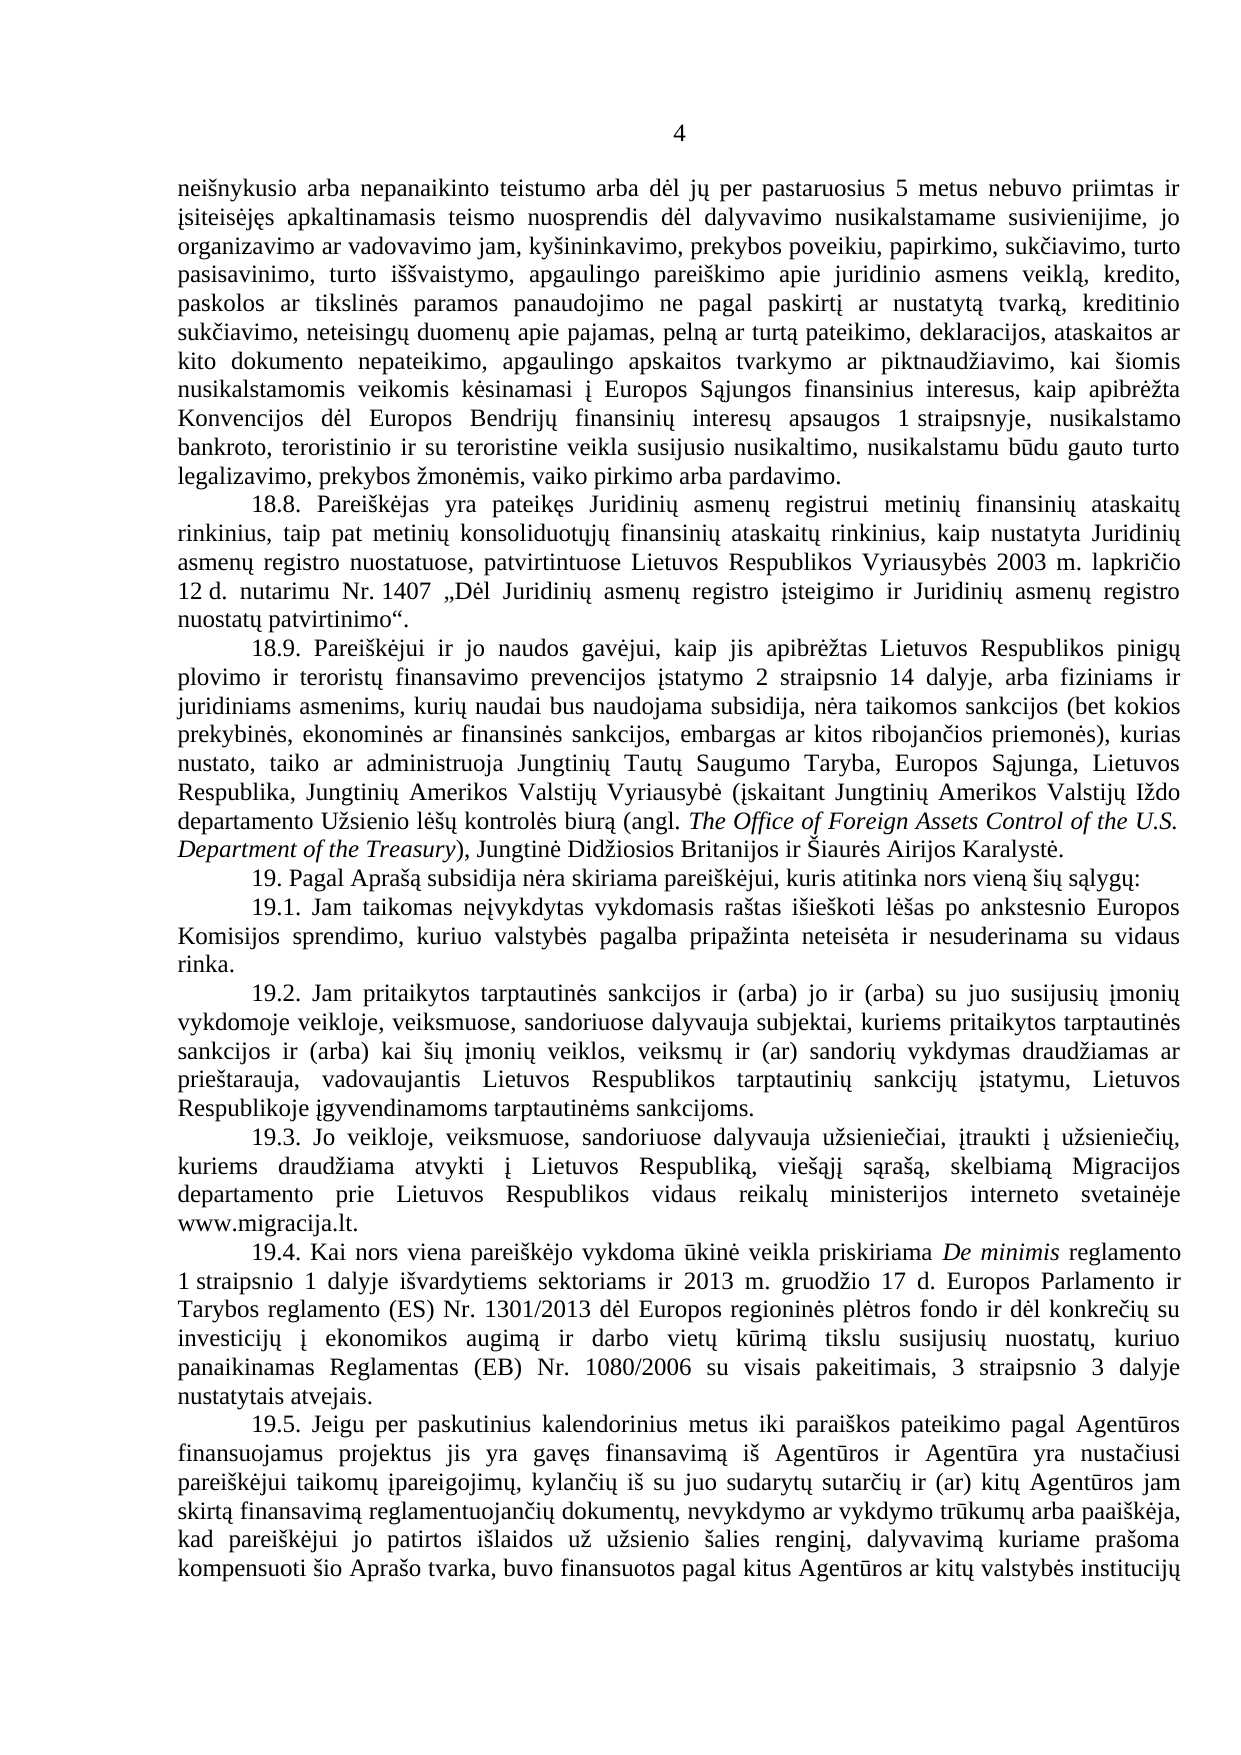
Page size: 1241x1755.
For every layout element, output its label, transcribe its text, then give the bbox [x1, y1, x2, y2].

text 18.8. Pareiškėjas yra pateikęs Juridinių asmenų registrui metinių finansinių ataskaitų rinkinius, taip pat metinių konsoliduotųjų finansinių ataskaitų rinkinius, kaip nustatyta Juridinių asmenų registro nuostatuose, patvirtintuose Lietuvos Respublikos Vyriausybės 2003 m. lapkričio 12 d. nutarimu Nr. 1407 „Dėl Juridinių asmenų registro įsteigimo ir Juridinių asmenų registro nuostatų patvirtinimo“. [177, 489, 1181, 633]
text neišnykusio arba nepanaikinto teistumo arba dėl jų per pastaruosius 5 metus nebuvo priimtas ir įsiteisėjęs apkaltinamasis teismo nuosprendis dėl dalyvavimo nusikalstamame susivienijime, jo organizavimo ar vadovavimo jam, kyšininkavimo, prekybos poveikiu, papirkimo, sukčiavimo, turto pasisavinimo, turto iššvaistymo, apgaulingo pareiškimo apie juridinio asmens veiklą, kredito, paskolos ar tikslinės paramos panaudojimo ne pagal paskirtį ar nustatytą tvarką, kreditinio sukčiavimo, neteisingų duomenų apie pajamas, pelną ar turtą pateikimo, deklaracijos, ataskaitos ar kito dokumento nepateikimo, apgaulingo apskaitos tvarkymo ar piktnaudžiavimo, kai šiomis nusikalstamomis veikomis kėsinamasi į Europos Sąjungos finansinius interesus, kaip apibrėžta Konvencijos dėl Europos Bendrijų finansinių interesų apsaugos 1 straipsnyje, nusikalstamo bankroto, teroristinio ir su teroristine veikla susijusio nusikaltimo, nusikalstamu būdu gauto turto legalizavimo, prekybos žmonėmis, vaiko pirkimo arba pardavimo. [177, 173, 1181, 489]
text 19.3. Jo veikloje, veiksmuose, sandoriuose dalyvauja užsieniečiai, įtraukti į užsieniečių, kuriems draudžiama atvykti į Lietuvos Respubliką, viešąjį sąrašą, skelbiamą Migracijos departamento prie Lietuvos Respublikos vidaus reikalų ministerijos interneto svetainėje www.migracija.lt. [177, 1122, 1181, 1237]
subtitle 19. Pagal Aprašą subsidija nėra skiriama pareiškėjui, kuris atitinka nors vieną šių sąlygų: [177, 863, 1181, 892]
text 19.2. Jam pritaikytos tarptautinės sankcijos ir (arba) jo ir (arba) su juo susijusių įmonių vykdomoje veikloje, veiksmuose, sandoriuose dalyvauja subjektai, kuriems pritaikytos tarptautinės sankcijos ir (arba) kai šių įmonių veiklos, veiksmų ir (ar) sandorių vykdymas draudžiamas ar prieštarauja, vadovaujantis Lietuvos Respublikos tarptautinių sankcijų įstatymu, Lietuvos Respublikoje įgyvendinamoms tarptautinėms sankcijoms. [177, 978, 1181, 1122]
subtitle 19.1. Jam taikomas neįvykdytas vykdomasis raštas išieškoti lėšas po ankstesnio Europos Komisijos sprendimo, kuriuo valstybės pagalba pripažinta neteisėta ir nesuderinama su vidaus rinka. [177, 892, 1181, 978]
subtitle 19.5. Jeigu per paskutinius kalendorinius metus iki paraiškos pateikimo pagal Agentūros finansuojamus projektus jis yra gavęs finansavimą iš Agentūros ir Agentūra yra nustačiusi pareiškėjui taikomų įpareigojimų, kylančių iš su juo sudarytų sutarčių ir (ar) kitų Agentūros jam skirtą finansavimą reglamentuojančių dokumentų, nevykdymo ar vykdymo trūkumų arba paaiškėja, kad pareiškėjui jo patirtos išlaidos už užsienio šalies renginį, dalyvavimą kuriame prašoma kompensuoti šio Aprašo tvarka, buvo finansuotos pagal kitus Agentūros ar kitų valstybės institucijų [177, 1409, 1181, 1582]
subtitle 18.9. Pareiškėjui ir jo naudos gavėjui, kaip jis apibrėžtas Lietuvos Respublikos pinigų plovimo ir teroristų finansavimo prevencijos įstatymo 2 straipsnio 14 dalyje, arba fiziniams ir juridiniams asmenims, kurių naudai bus naudojama subsidija, nėra taikomos sankcijos (bet kokios prekybinės, ekonominės ar finansinės sankcijos, embargas ar kitos ribojančios priemonės), kurias nustato, taiko ar administruoja Jungtinių Tautų Saugumo Taryba, Europos Sąjunga, Lietuvos Respublika, Jungtinių Amerikos Valstijų Vyriausybė (įskaitant Jungtinių Amerikos Valstijų Iždo departamento Užsienio lėšų kontrolės biurą (angl. The Office of Foreign Assets Control of the U.S. Department of the Treasury), Jungtinė Didžiosios Britanijos ir Šiaurės Airijos Karalystė. [177, 633, 1181, 863]
subtitle 19.4. Kai nors viena pareiškėjo vykdoma ūkinė veikla priskiriama De minimis reglamento 1 straipsnio 1 dalyje išvardytiems sektoriams ir 2013 m. gruodžio 17 d. Europos Parlamento ir Tarybos reglamento (ES) Nr. 1301/2013 dėl Europos regioninės plėtros fondo ir dėl konkrečių su investicijų į ekonomikos augimą ir darbo vietų kūrimą tikslu susijusių nuostatų, kuriuo panaikinamas Reglamentas (EB) Nr. 1080/2006 su visais pakeitimais, 3 straipsnio 3 dalyje nustatytais atvejais. [177, 1237, 1181, 1409]
